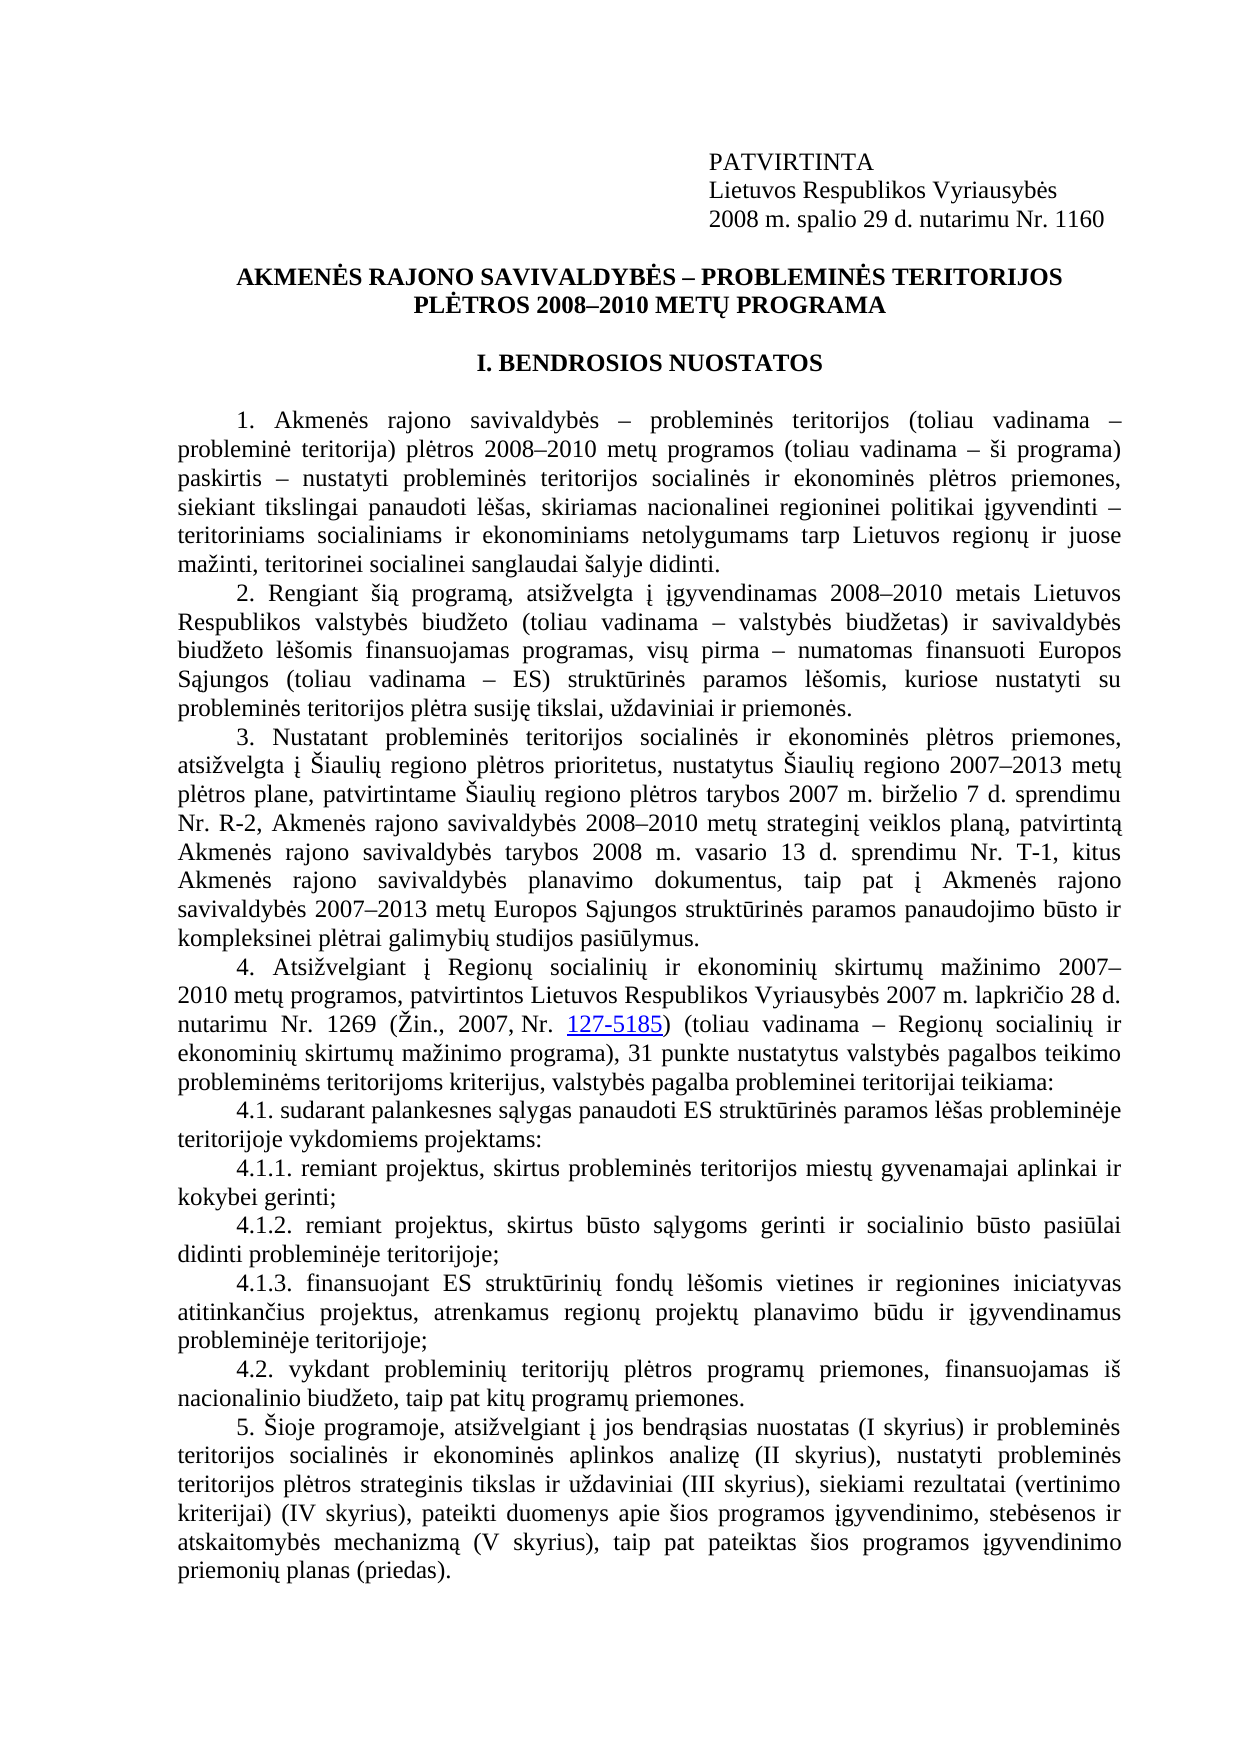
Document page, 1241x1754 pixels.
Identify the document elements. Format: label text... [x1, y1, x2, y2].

text Lietuvos Respublikos Vyriausybės [177, 176, 1122, 204]
text 4.1.2. remiant projektus, skirtus būsto sąlygoms gerinti ir socialinio būsto pasiūlai didinti probleminėje teritorijoje; [177, 1211, 1122, 1268]
text I. BENDROSIOS NUOSTATOS [177, 348, 1122, 377]
text 4. Atsižvelgiant į Regionų socialinių ir ekonominių skirtumų mažinimo 2007–2010 metų programos, patvirtintos Lietuvos Respublikos Vyriausybės 2007 m. lapkričio 28 d. nutarimu Nr. 1269 (Žin., 2007, Nr. 127-5185) (toliau vadinama – Regionų socialinių ir ekonominių skirtumų mažinimo programa), 31 punkte nustatytus valstybės pagalbos teikimo probleminėms teritorijoms kriterijus, valstybės pagalba probleminei teritorijai teikiama: [177, 952, 1122, 1096]
text 2. Rengiant šią programą, atsižvelgta į įgyvendinamas 2008–2010 metais Lietuvos Respublikos valstybės biudžeto (toliau vadinama – valstybės biudžetas) ir savivaldybės biudžeto lėšomis finansuojamas programas, visų pirma – numatomas finansuoti Europos Sąjungos (toliau vadinama – ES) struktūrinės paramos lėšomis, kuriose nustatyti su probleminės teritorijos plėtra susiję tikslai, uždaviniai ir priemonės. [177, 578, 1122, 722]
text 4.2. vykdant probleminių teritorijų plėtros programų priemones, finansuojamas iš nacionalinio biudžeto, taip pat kitų programų priemones. [177, 1354, 1122, 1412]
text 4.1. sudarant palankesnes sąlygas panaudoti ES struktūrinės paramos lėšas probleminėje teritorijoje vykdomiems projektams: [177, 1096, 1122, 1153]
text AKMENĖS RAJONO SAVIVALDYBĖS – PROBLEMINĖS TERITORIJOS PLĖTROS 2008–2010 METŲ PROGRAMA [177, 262, 1122, 319]
text 4.1.3. finansuojant ES struktūrinių fondų lėšomis vietines ir regionines iniciatyvas atitinkančius projektus, atrenkamus regionų projektų planavimo būdu ir įgyvendinamus probleminėje teritorijoje; [177, 1268, 1122, 1354]
text PATVIRTINTA [177, 147, 1122, 176]
text 4.1.1. remiant projektus, skirtus probleminės teritorijos miestų gyvenamajai aplinkai ir kokybei gerinti; [177, 1153, 1122, 1211]
text 2008 m. spalio 29 d. nutarimu Nr. 1160 [177, 204, 1122, 233]
text 1. Akmenės rajono savivaldybės – probleminės teritorijos (toliau vadinama – probleminė teritorija) plėtros 2008–2010 metų programos (toliau vadinama – ši programa) paskirtis – nustatyti probleminės teritorijos socialinės ir ekonominės plėtros priemones, siekiant tikslingai panaudoti lėšas, skiriamas nacionalinei regioninei politikai įgyvendinti – teritoriniams socialiniams ir ekonominiams netolygumams tarp Lietuvos regionų ir juose mažinti, teritorinei socialinei sanglaudai šalyje didinti. [177, 406, 1122, 578]
text 5. Šioje programoje, atsižvelgiant į jos bendrąsias nuostatas (I skyrius) ir probleminės teritorijos socialinės ir ekonominės aplinkos analizę (II skyrius), nustatyti probleminės teritorijos plėtros strateginis tikslas ir uždaviniai (III skyrius), siekiami rezultatai (vertinimo kriterijai) (IV skyrius), pateikti duomenys apie šios programos įgyvendinimo, stebėsenos ir atskaitomybės mechanizmą (V skyrius), taip pat pateiktas šios programos įgyvendinimo priemonių planas (priedas). [177, 1412, 1122, 1584]
text 3. Nustatant probleminės teritorijos socialinės ir ekonominės plėtros priemones, atsižvelgta į Šiaulių regiono plėtros prioritetus, nustatytus Šiaulių regiono 2007–2013 metų plėtros plane, patvirtintame Šiaulių regiono plėtros tarybos 2007 m. birželio 7 d. sprendimu Nr. R-2, Akmenės rajono savivaldybės 2008–2010 metų strateginį veiklos planą, patvirtintą Akmenės rajono savivaldybės tarybos 2008 m. vasario 13 d. sprendimu Nr. T-1, kitus Akmenės rajono savivaldybės planavimo dokumentus, taip pat į Akmenės rajono savivaldybės 2007–2013 metų Europos Sąjungos struktūrinės paramos panaudojimo būsto ir kompleksinei plėtrai galimybių studijos pasiūlymus. [177, 722, 1122, 952]
